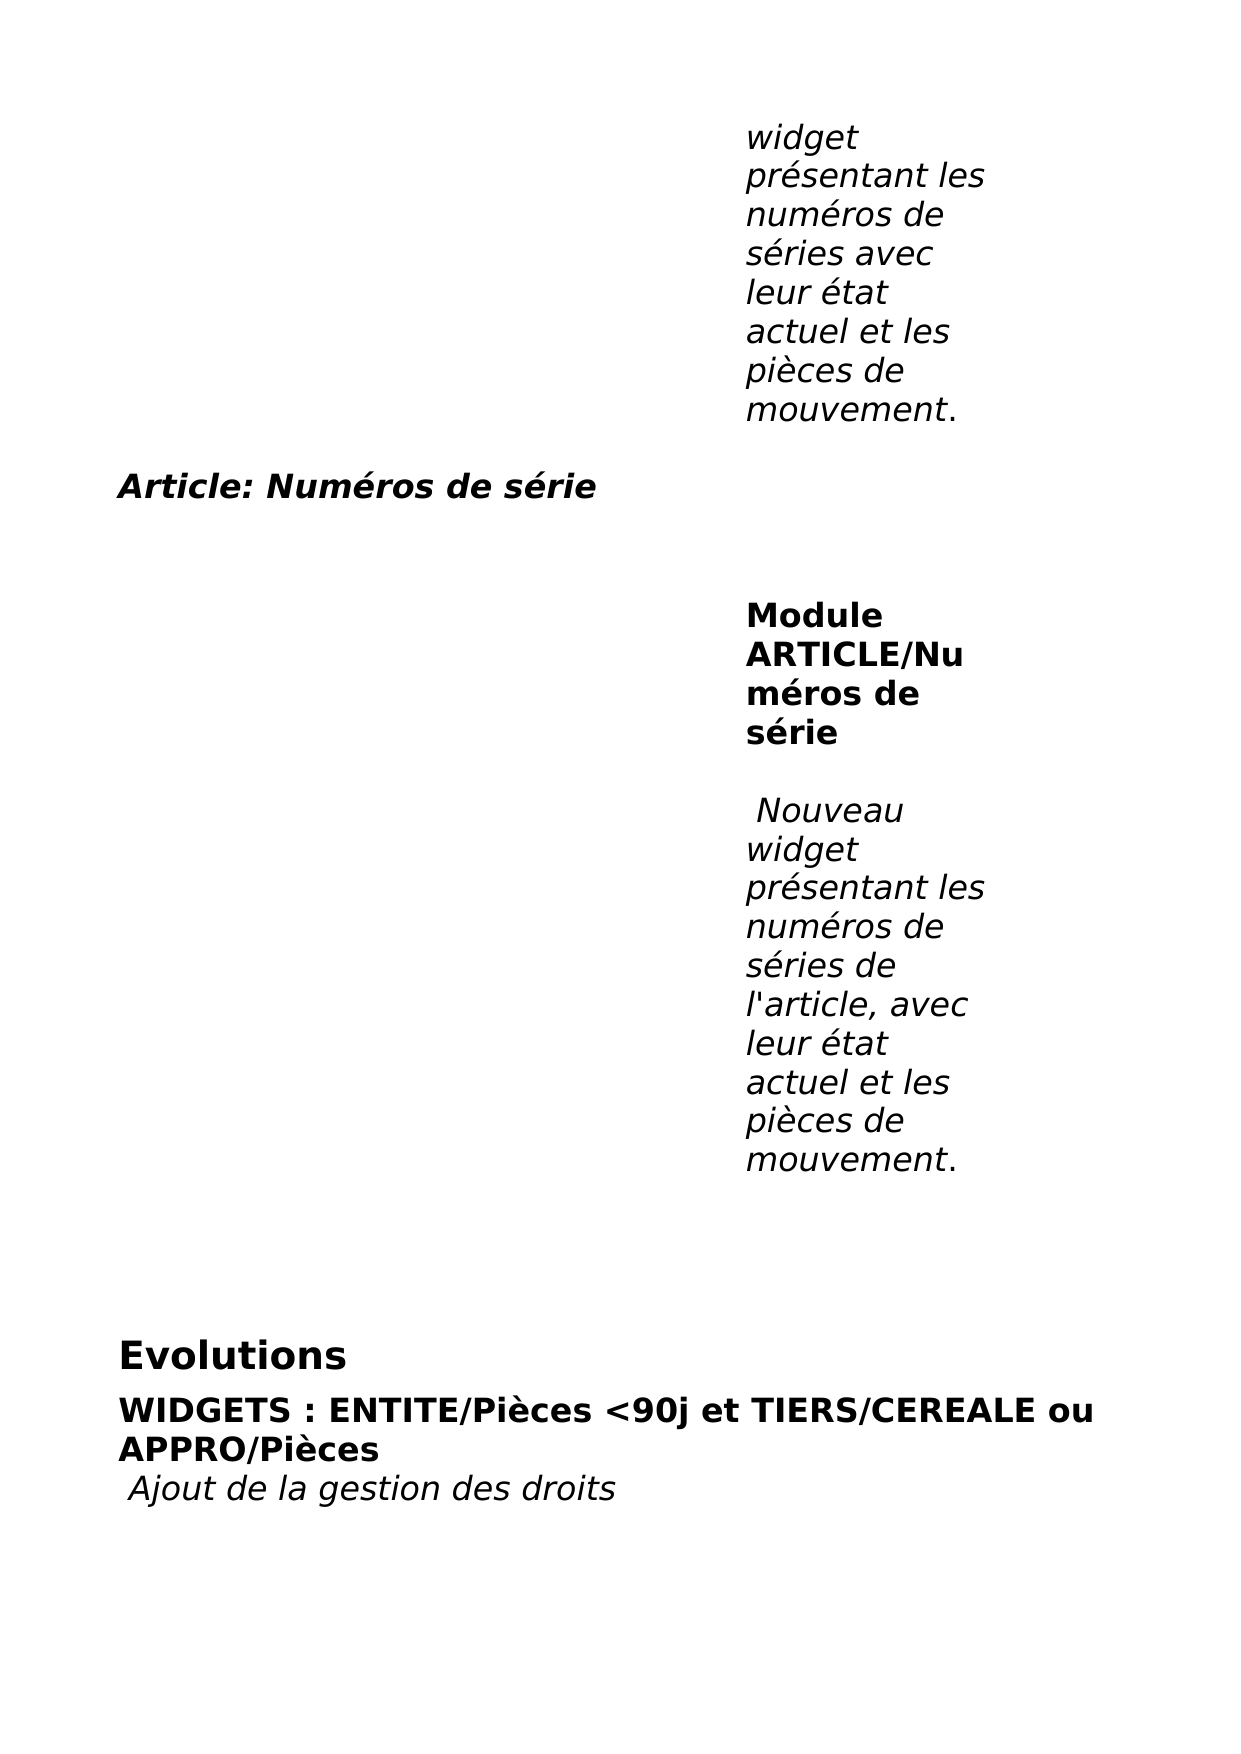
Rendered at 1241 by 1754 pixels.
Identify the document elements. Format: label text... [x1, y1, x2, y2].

table_header [143, 558, 746, 1218]
table_header Module ARTICLE/Numéros de série Nouveau widget présentant les numéros de séries de l'article, avec leur état actuel et les pièces de mouvement. [746, 558, 1097, 1218]
table_header widget présentant les numéros de séries avec leur état actuel et les pièces de mouvement. [746, 118, 1097, 468]
subtitle Evolutions [118, 1334, 1122, 1379]
text WIDGETS : ENTITE/Pièces <90j et TIERS/CEREALE ou APPRO/Pièces Ajout de la gestion des droits [118, 1391, 1122, 1624]
text Article: Numéros de série [118, 468, 1122, 546]
table_header [143, 118, 746, 468]
